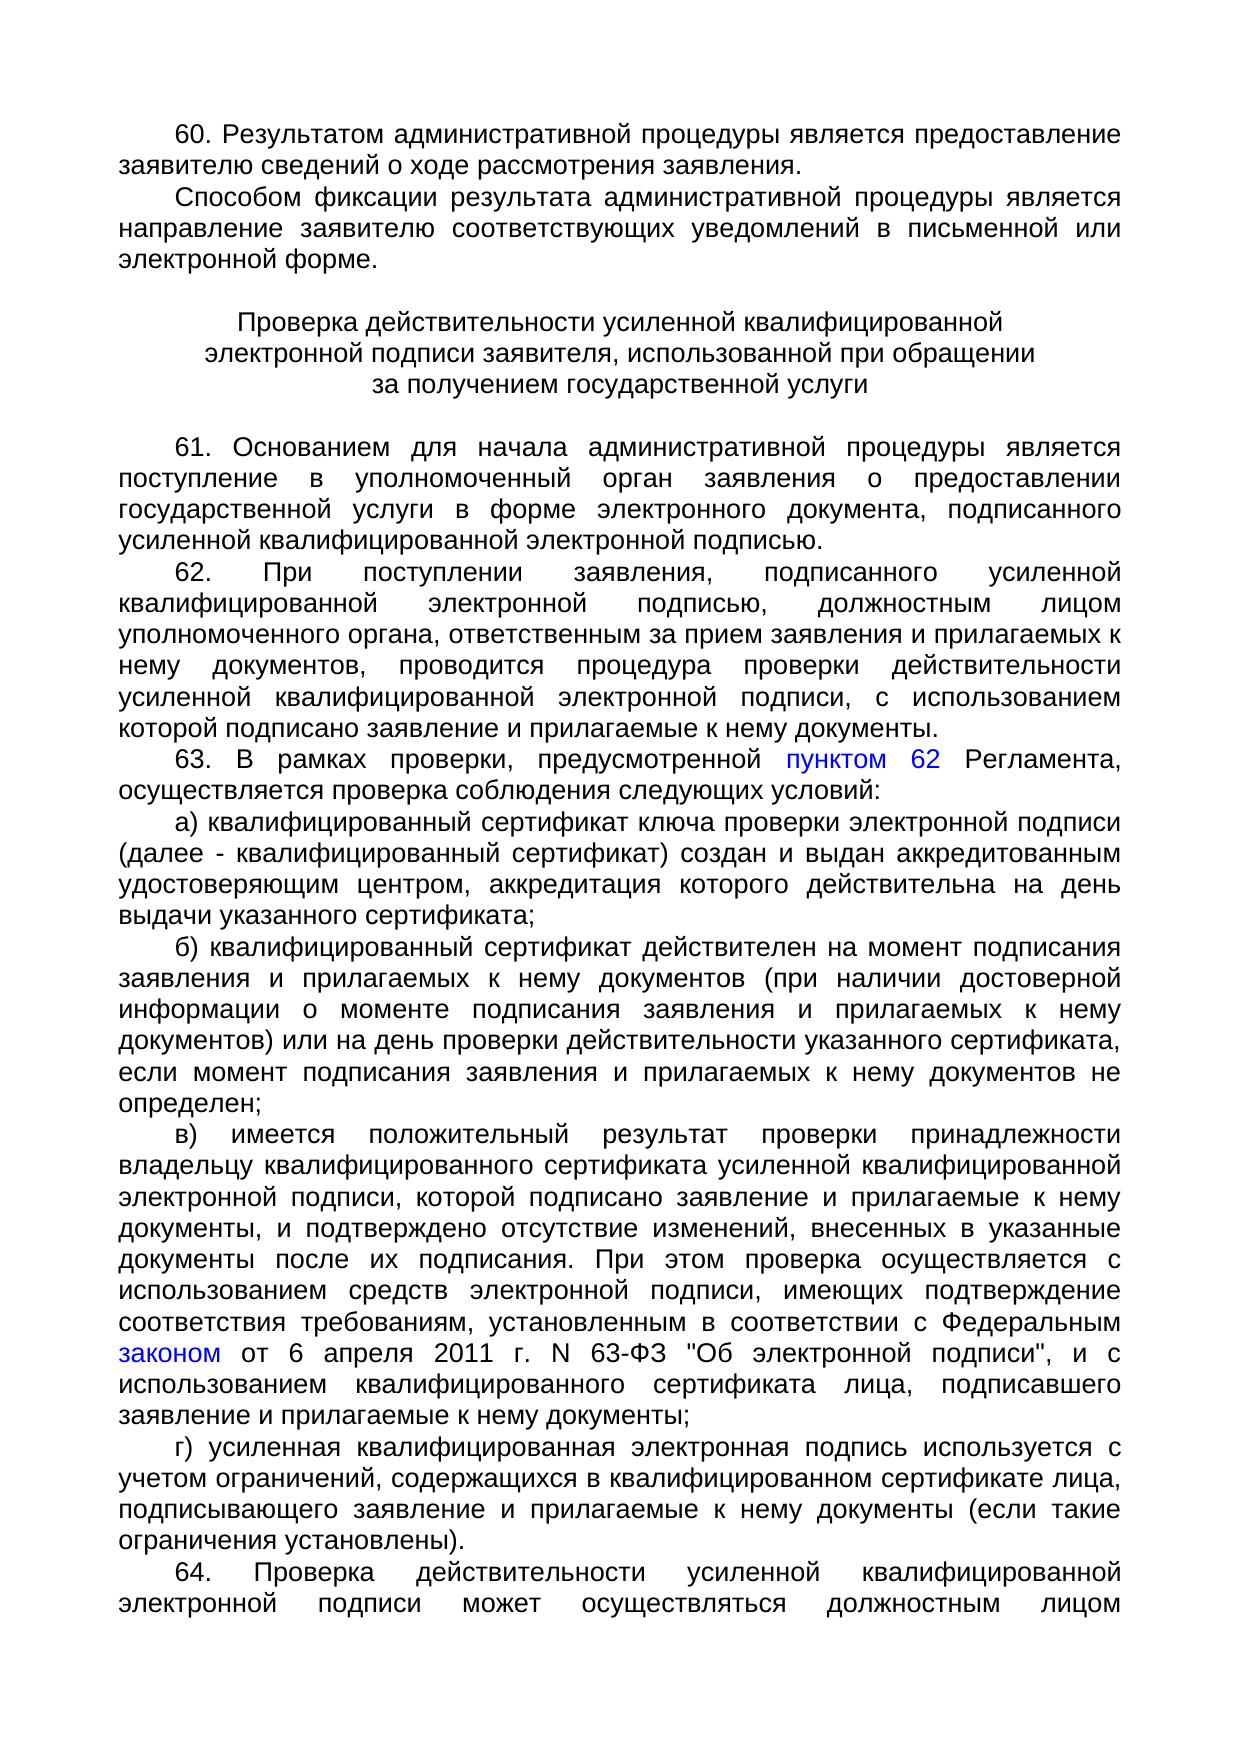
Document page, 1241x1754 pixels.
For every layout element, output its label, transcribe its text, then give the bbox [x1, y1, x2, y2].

text Способом фиксации результата административной процедуры является направление заявителю соответствующих уведомлений в письменной или электронной форме. [118, 181, 1122, 274]
text а) квалифицированный сертификат ключа проверки электронной подписи (далее - квалифицированный сертификат) создан и выдан аккредитованным удостоверяющим центром, аккредитация которого действительна на день выдачи указанного сертификата; [118, 806, 1122, 931]
text б) квалифицированный сертификат действителен на момент подписания заявления и прилагаемых к нему документов (при наличии достоверной информации о моменте подписания заявления и прилагаемых к нему документов) или на день проверки действительности указанного сертификата, если момент подписания заявления и прилагаемых к нему документов не определен; [118, 931, 1122, 1118]
text 64. Проверка действительности усиленной квалифицированной электронной подписи может осуществляться должностным лицом [118, 1556, 1122, 1618]
text за получением государственной услуги [118, 368, 1122, 399]
text 61. Основанием для начала административной процедуры является поступление в уполномоченный орган заявления о предоставлении государственной услуги в форме электронного документа, подписанного усиленной квалифицированной электронной подписью. [118, 431, 1122, 556]
text в) имеется положительный результат проверки принадлежности владельцу квалифицированного сертификата усиленной квалифицированной электронной подписи, которой подписано заявление и прилагаемые к нему документы, и подтверждено отсутствие изменений, внесенных в указанные документы после их подписания. При этом проверка осуществляется с использованием средств электронной подписи, имеющих подтверждение соответствия требованиям, установленным в соответствии с Федеральным законом от 6 апреля 2011 г. N 63-ФЗ "Об электронной подписи", и с использованием квалифицированного сертификата лица, подписавшего заявление и прилагаемые к нему документы; [118, 1118, 1122, 1431]
subtitle Проверка действительности усиленной квалифицированной [118, 306, 1122, 337]
text 60. Результатом административной процедуры является предоставление заявителю сведений о ходе рассмотрения заявления. [118, 118, 1122, 181]
text 63. В рамках проверки, предусмотренной пунктом 62 Регламента, осуществляется проверка соблюдения следующих условий: [118, 743, 1122, 806]
text 62. При поступлении заявления, подписанного усиленной квалифицированной электронной подписью, должностным лицом уполномоченного органа, ответственным за прием заявления и прилагаемых к нему документов, проводится процедура проверки действительности усиленной квалифицированной электронной подписи, с использованием которой подписано заявление и прилагаемые к нему документы. [118, 556, 1122, 743]
text электронной подписи заявителя, использованной при обращении [118, 337, 1122, 368]
text г) усиленная квалифицированная электронная подпись используется с учетом ограничений, содержащихся в квалифицированном сертификате лица, подписывающего заявление и прилагаемые к нему документы (если такие ограничения установлены). [118, 1431, 1122, 1556]
